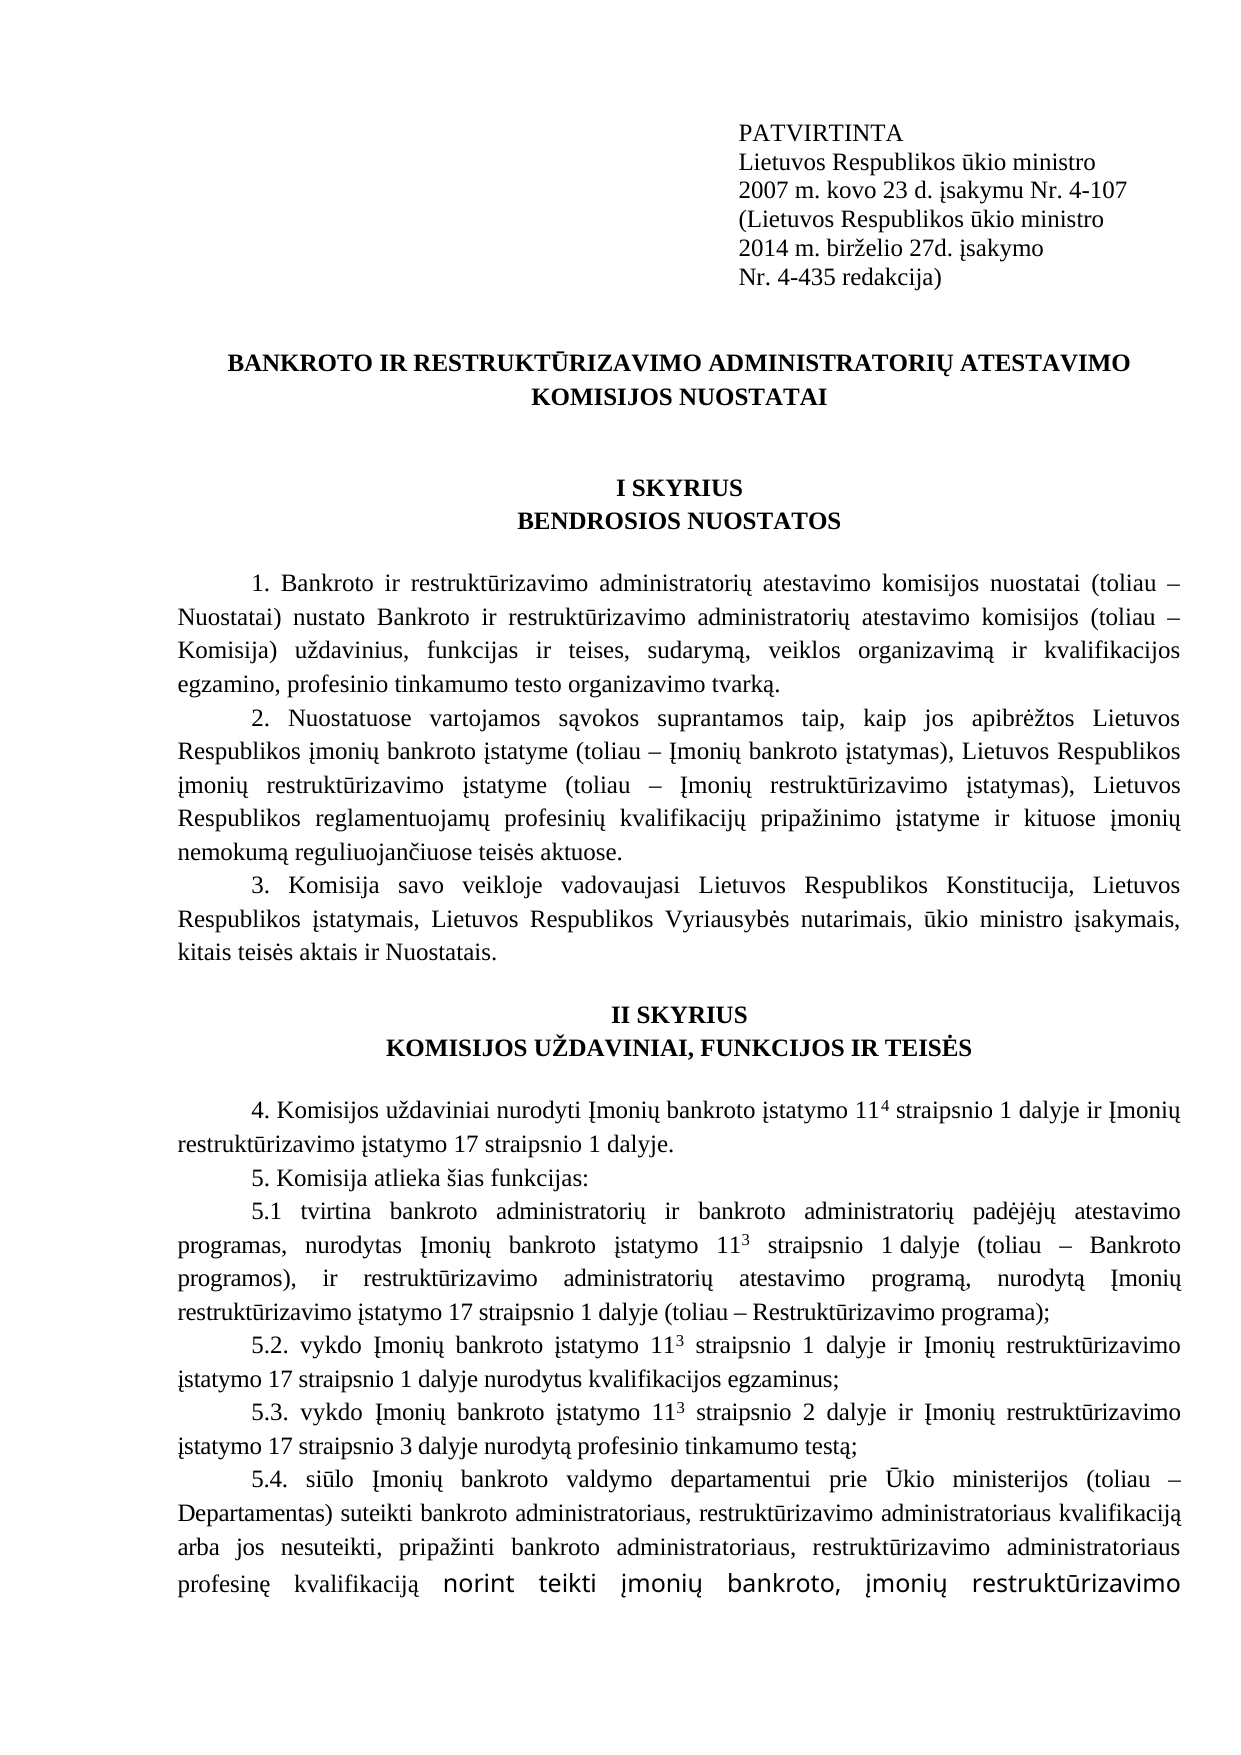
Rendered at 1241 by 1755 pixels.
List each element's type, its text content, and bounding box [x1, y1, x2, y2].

text 5.3. vykdo Įmonių bankroto įstatymo 113 straipsnio 2 dalyje ir Įmonių restruktūrizavimo įstatymo 17 straipsnio 3 dalyje nurodytą profesinio tinkamumo testą; [177, 1397, 1181, 1460]
text 2007 m. kovo 23 d. įsakymu Nr. 4-107 [738, 176, 1181, 204]
text 5.2. vykdo Įmonių bankroto įstatymo 113 straipsnio 1 dalyje ir Įmonių restruktūrizavimo įstatymo 17 straipsnio 1 dalyje nurodytus kvalifikacijos egzaminus; [177, 1330, 1181, 1393]
text II skyrius [177, 1000, 1181, 1028]
text I skyrius [177, 473, 1181, 501]
text 5.1 tvirtina bankroto administratorių ir bankroto administratorių padėjėjų atestavimo programas, nurodytas Įmonių bankroto įstatymo 113 straipsnio 1 dalyje (toliau – Bankroto programos), ir restruktūrizavimo administratorių atestavimo programą, nurodytą Įmonių restruktūrizavimo įstatymo 17 straipsnio 1 dalyje (toliau – Restruktūrizavimo programa); [177, 1196, 1181, 1326]
text 5. Komisija atlieka šias funkcijas: [177, 1163, 1181, 1191]
text 5.4. siūlo Įmonių bankroto valdymo departamentui prie Ūkio ministerijos (toliau – Departamentas) suteikti bankroto administratoriaus, restruktūrizavimo administratoriaus kvalifikaciją arba jos nesuteikti, pripažinti bankroto administratoriaus, restruktūrizavimo administratoriaus profesinę kvalifikaciją norint teikti įmonių bankroto, įmonių restruktūrizavimo [177, 1464, 1181, 1600]
text 3. Komisija savo veikloje vadovaujasi Lietuvos Respublikos Konstitucija, Lietuvos Respublikos įstatymais, Lietuvos Respublikos Vyriausybės nutarimais, ūkio ministro įsakymais, kitais teisės aktais ir Nuostatais. [177, 870, 1181, 966]
text (Lietuvos Respublikos ūkio ministro [738, 204, 1181, 233]
text bendrosios nuostatos [177, 506, 1181, 535]
text KOMISIJOS uždaviniai, FUNKCIJOS ir Teisės [177, 1033, 1181, 1062]
text 2. Nuostatuose vartojamos sąvokos suprantamos taip, kaip jos apibrėžtos Lietuvos Respublikos įmonių bankroto įstatyme (toliau – Įmonių bankroto įstatymas), Lietuvos Respublikos įmonių restruktūrizavimo įstatyme (toliau – Įmonių restruktūrizavimo įstatymas), Lietuvos Respublikos reglamentuojamų profesinių kvalifikacijų pripažinimo įstatyme ir kituose įmonių nemokumą reguliuojančiuose teisės aktuose. [177, 703, 1181, 866]
text 2014 m. birželio 27d. įsakymo [738, 233, 1181, 262]
text Nr. 4-435 redakcija) [738, 262, 1181, 291]
text PATVIRTINTA [738, 118, 1181, 147]
text 1. Bankroto ir restruktūrizavimo administratorių atestavimo komisijos nuostatai (toliau –Nuostatai) nustato Bankroto ir restruktūrizavimo administratorių atestavimo komisijos (toliau – Komisija) uždavinius, funkcijas ir teises, sudarymą, veiklos organizavimą ir kvalifikacijos egzamino, profesinio tinkamumo testo organizavimo tvarką. [177, 568, 1181, 698]
text 4. Komisijos uždaviniai nurodyti Įmonių bankroto įstatymo 114 straipsnio 1 dalyje ir Įmonių restruktūrizavimo įstatymo 17 straipsnio 1 dalyje. [177, 1096, 1181, 1158]
text BANKROTO IR RESTRUKTŪRIZAVIMO ADMINISTRATORIŲ ATESTAVIMO KOMISIJOS NUOSTATAI [177, 348, 1181, 410]
text Lietuvos Respublikos ūkio ministro [738, 147, 1181, 176]
